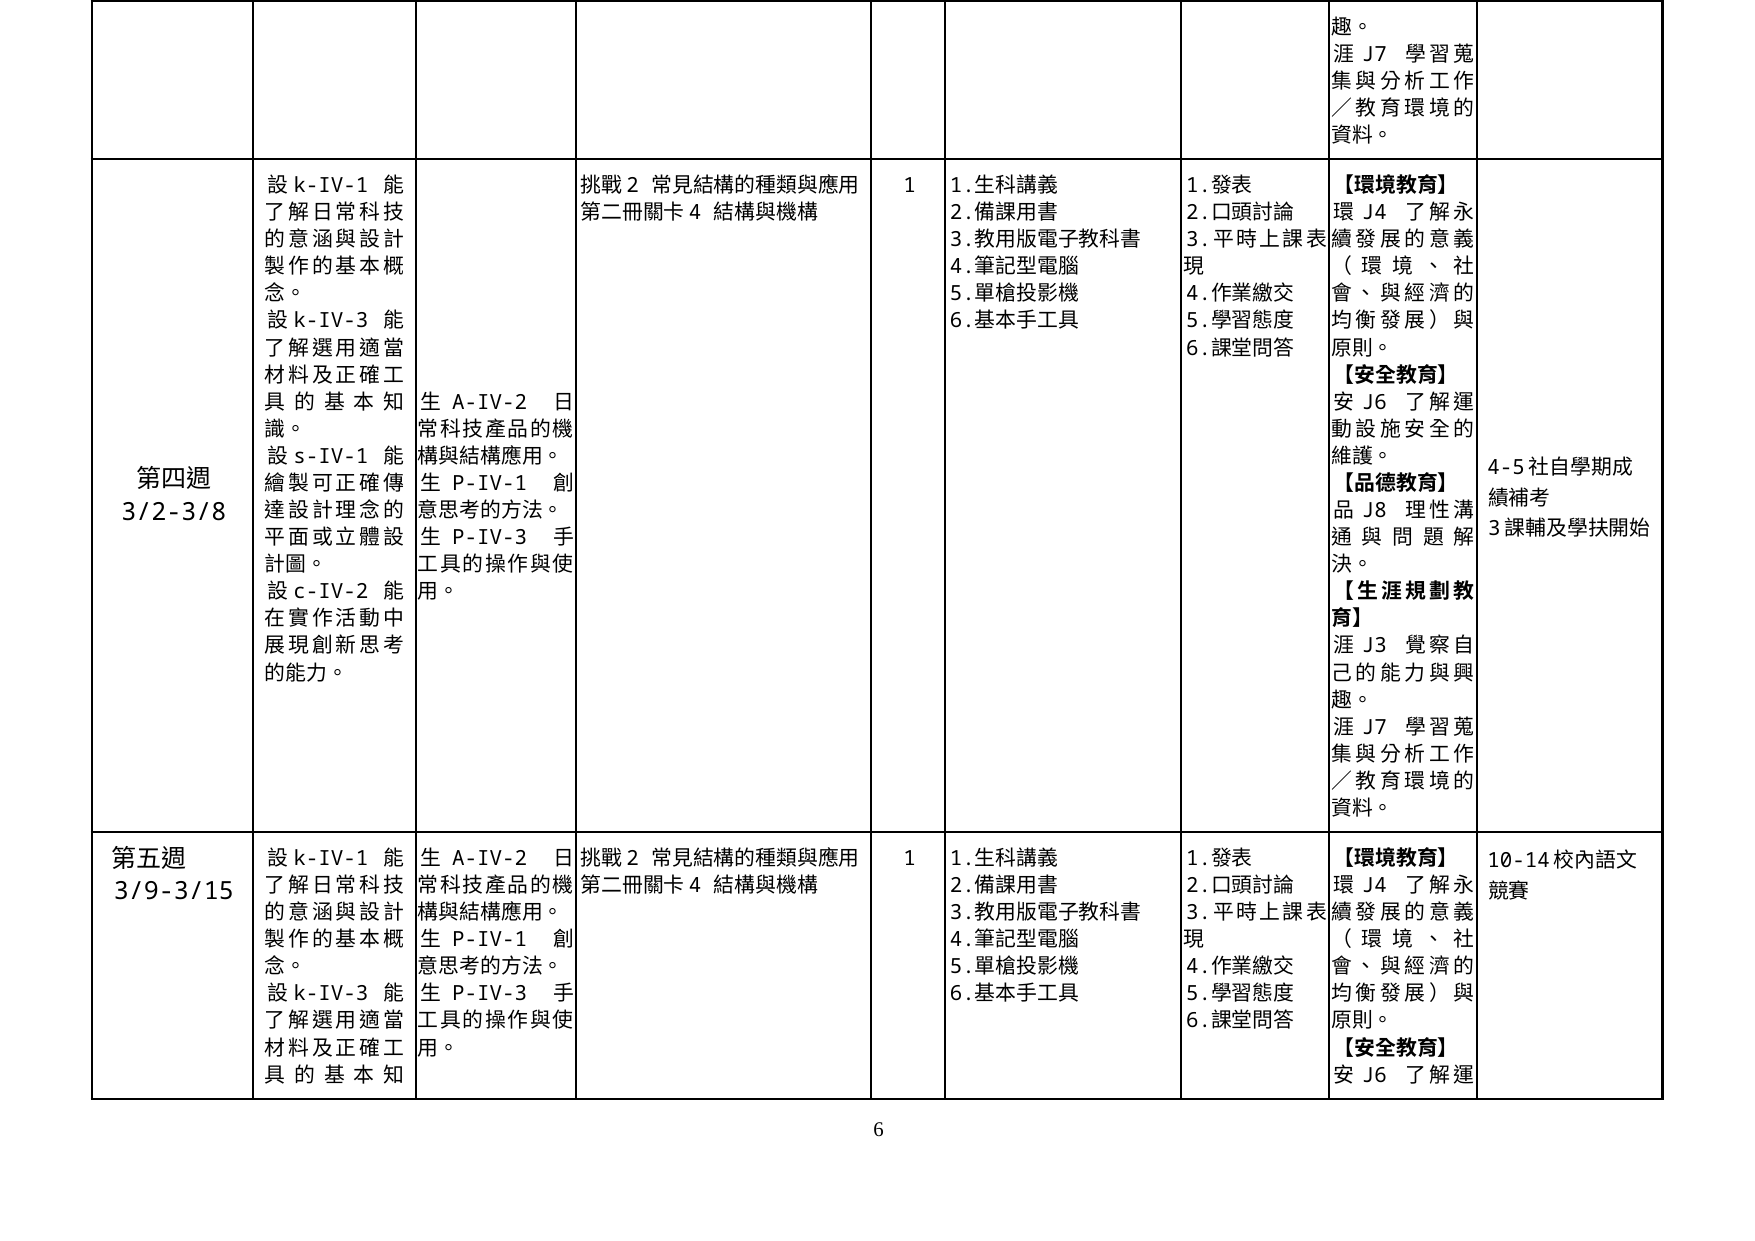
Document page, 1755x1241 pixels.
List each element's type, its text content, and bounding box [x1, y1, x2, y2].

table_cell 第五週 3/9-3/15 [93, 833, 252, 1098]
table_cell 設k-IV-1 能了解日常科技的意涵與設計製作的基本概念。 設k-IV-3 能了解選用適當材料及正確工具的基本知 [254, 833, 415, 1098]
table_cell 挑戰2 常見結構的種類與應用 第二冊關卡4 結構與機構 [577, 160, 870, 831]
table_cell 4-5社自學期成績補考 3課輔及學扶開始 [1478, 160, 1661, 831]
table_cell [1182, 2, 1328, 158]
table_cell 1 [872, 833, 944, 1098]
table_cell [577, 2, 870, 158]
table_cell 1.生科講義 2.備課用書 3.教用版電子教科書 4.筆記型電腦 5.單槍投影機 6.基本手工具 [946, 160, 1180, 831]
table_cell 10-14校內語文競賽 [1478, 833, 1661, 1098]
table_cell 第四週 3/2-3/8 [93, 160, 252, 831]
table_cell 設k-IV-1 能了解日常科技的意涵與設計製作的基本概念。 設k-IV-3 能了解選用適當材料及正確工具的基本知識。 設s-IV-1 能繪製可正確傳達設計理念的平面或立體設計圖。 設c-IV-2 能在實作活動中展現創新思考的能力。 [254, 160, 415, 831]
table_cell 趣。 涯J7 學習蒐集與分析工作∕教育環境的資料。 [1330, 2, 1476, 158]
table_cell 1.生科講義 2.備課用書 3.教用版電子教科書 4.筆記型電腦 5.單槍投影機 6.基本手工具 [946, 833, 1180, 1098]
table_cell [254, 2, 415, 158]
table_cell [417, 2, 575, 158]
table_cell 1.發表 2.口頭討論 3.平時上課表現 4.作業繳交 5.學習態度 6.課堂問答 [1182, 833, 1328, 1098]
table_cell [946, 2, 1180, 158]
table_cell [1478, 2, 1661, 158]
table_cell [93, 2, 252, 158]
table_cell [872, 2, 944, 158]
table_cell 挑戰2 常見結構的種類與應用 第二冊關卡4 結構與機構 [577, 833, 870, 1098]
table_cell 1.發表 2.口頭討論 3.平時上課表現 4.作業繳交 5.學習態度 6.課堂問答 [1182, 160, 1328, 831]
table_cell 生A-IV-2 日常科技產品的機構與結構應用。 生P-IV-1 創意思考的方法。 生P-IV-3 手工具的操作與使用。 [417, 160, 575, 831]
table_cell 1 [872, 160, 944, 831]
table_cell 【環境教育】 環J4 了解永續發展的意義（環境、社會、與經濟的均衡發展）與原則。 【安全教育】 安J6 了解運動設施安全的維護。 【品德教育】 品J8 理性溝通與問題解決。 【生涯規劃教育】 涯J3 覺察自己的能力與興趣。 涯J7 學習蒐集與分析工作∕教育環境的資料。 [1330, 160, 1476, 831]
table_cell 生A-IV-2 日常科技產品的機構與結構應用。 生P-IV-1 創意思考的方法。 生P-IV-3 手工具的操作與使用。 [417, 833, 575, 1098]
table_cell 【環境教育】 環J4 了解永續發展的意義（環境、社會、與經濟的均衡發展）與原則。 【安全教育】 安J6 了解運 [1330, 833, 1476, 1098]
